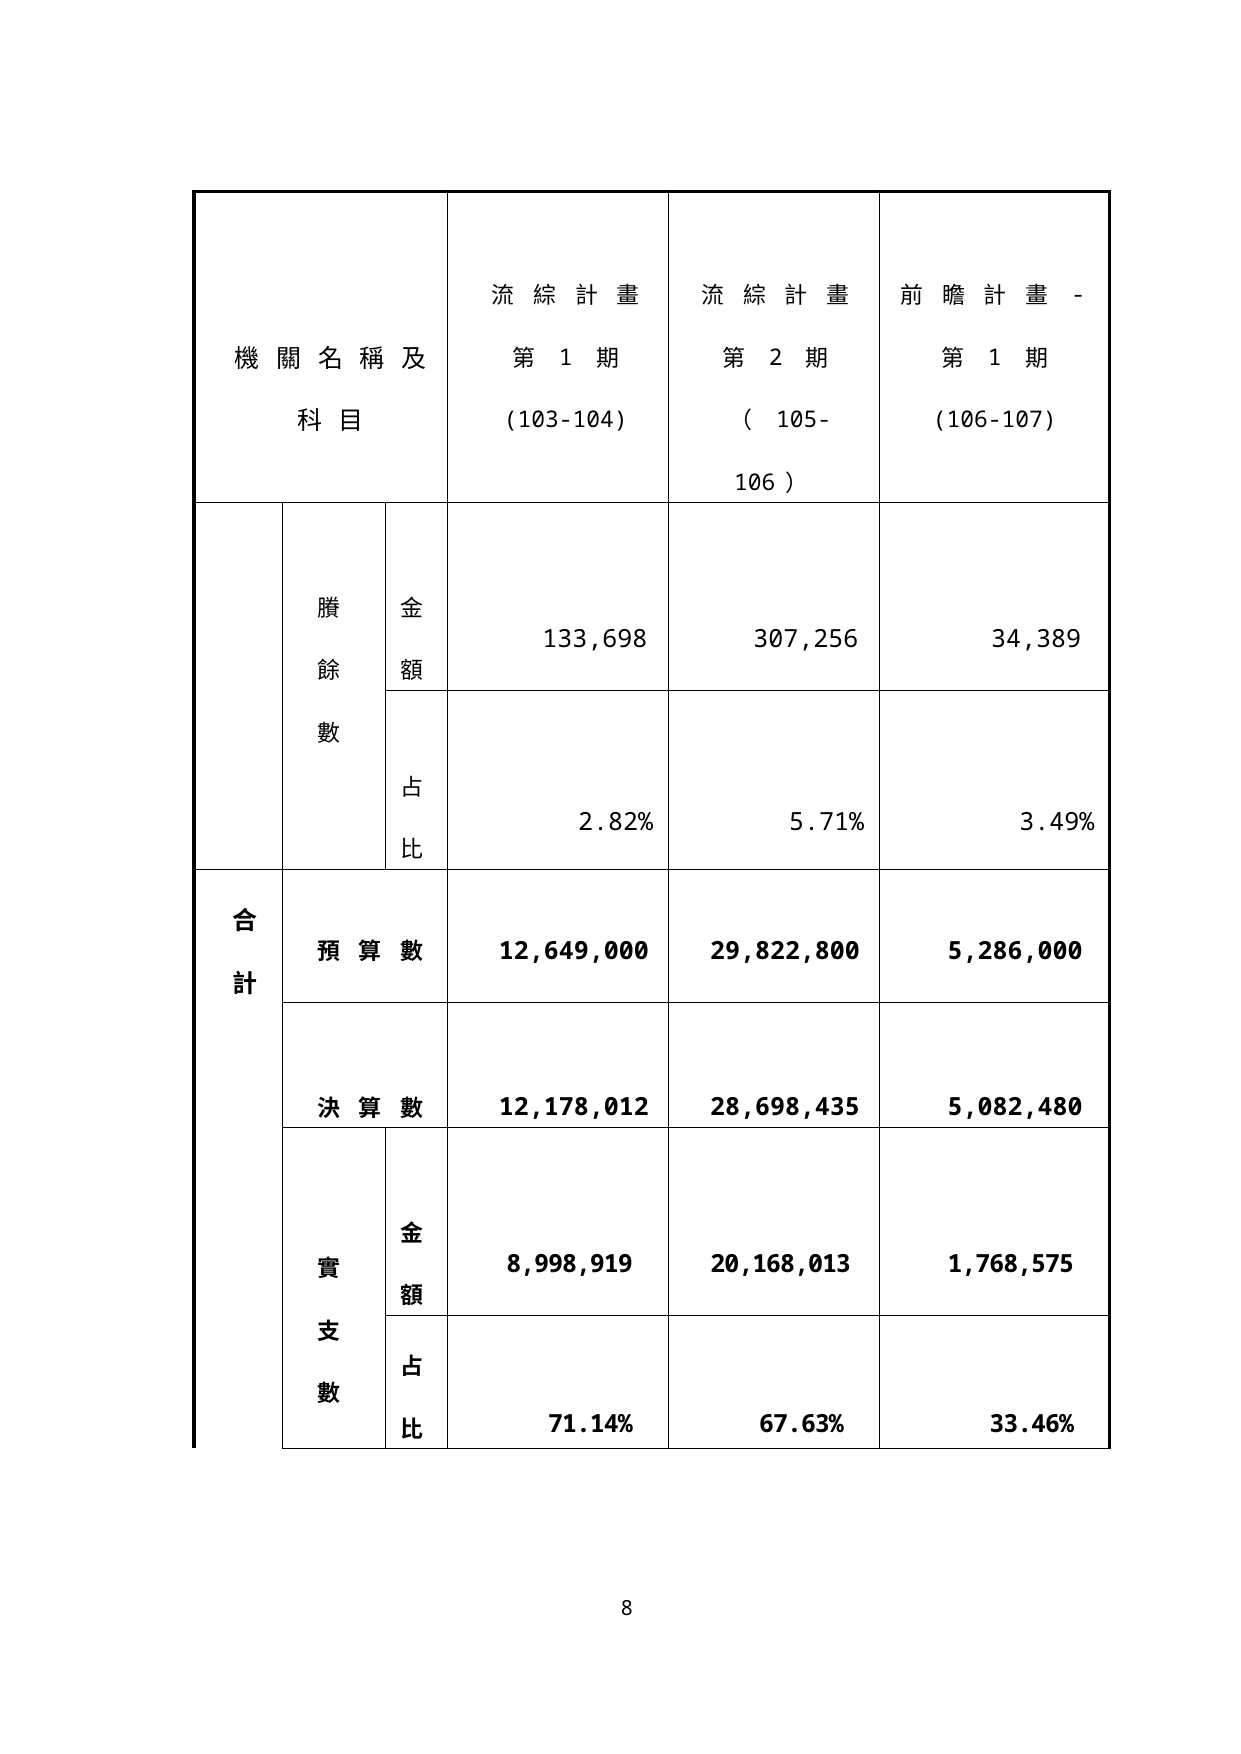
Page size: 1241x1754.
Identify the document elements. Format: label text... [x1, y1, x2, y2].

table_cell [196, 690, 282, 868]
table_cell 金額 [386, 1128, 447, 1314]
table_header 流綜計畫第2期 （105-106） [669, 193, 879, 502]
table_cell 133,698 [448, 503, 668, 689]
table_cell 33.46% [880, 1316, 1108, 1448]
table_cell 20,168,013 [669, 1128, 879, 1314]
table_cell [196, 1002, 282, 1448]
table_cell 2.82% [448, 691, 668, 868]
table_cell 8,998,919 [448, 1128, 668, 1314]
table_cell 5,286,000 [880, 870, 1108, 1002]
table_cell 28,698,435 [669, 1003, 879, 1127]
table_cell 307,256 [669, 503, 879, 689]
table_cell 5.71% [669, 691, 879, 868]
table_cell 預算數 [283, 870, 447, 1002]
table_cell 賸餘數 [283, 503, 385, 868]
table_cell 67.63% [669, 1316, 879, 1448]
table_cell 12,178,012 [448, 1003, 668, 1127]
table_cell 1,768,575 [880, 1128, 1108, 1314]
table_cell 12,649,000 [448, 870, 668, 1002]
table_header 前瞻計畫-第1期 (106-107) [880, 193, 1108, 502]
table_cell 金額 [386, 503, 447, 689]
table_cell 34,389 [880, 503, 1108, 689]
table_cell 決算數 [283, 1003, 447, 1127]
table_header 流綜計畫第1期 (103-104) [448, 193, 668, 502]
table_cell 29,822,800 [669, 870, 879, 1002]
table_cell [196, 503, 282, 689]
table_cell 占比 [386, 691, 447, 868]
table_cell 合計 [196, 870, 282, 1002]
table_cell 實支數 [283, 1128, 385, 1448]
table_cell 5,082,480 [880, 1003, 1108, 1127]
table_cell 3.49% [880, 691, 1108, 868]
table_header 機關名稱及科目 [196, 193, 447, 502]
table_cell 71.14% [448, 1316, 668, 1448]
table_cell 占比 [386, 1316, 447, 1448]
